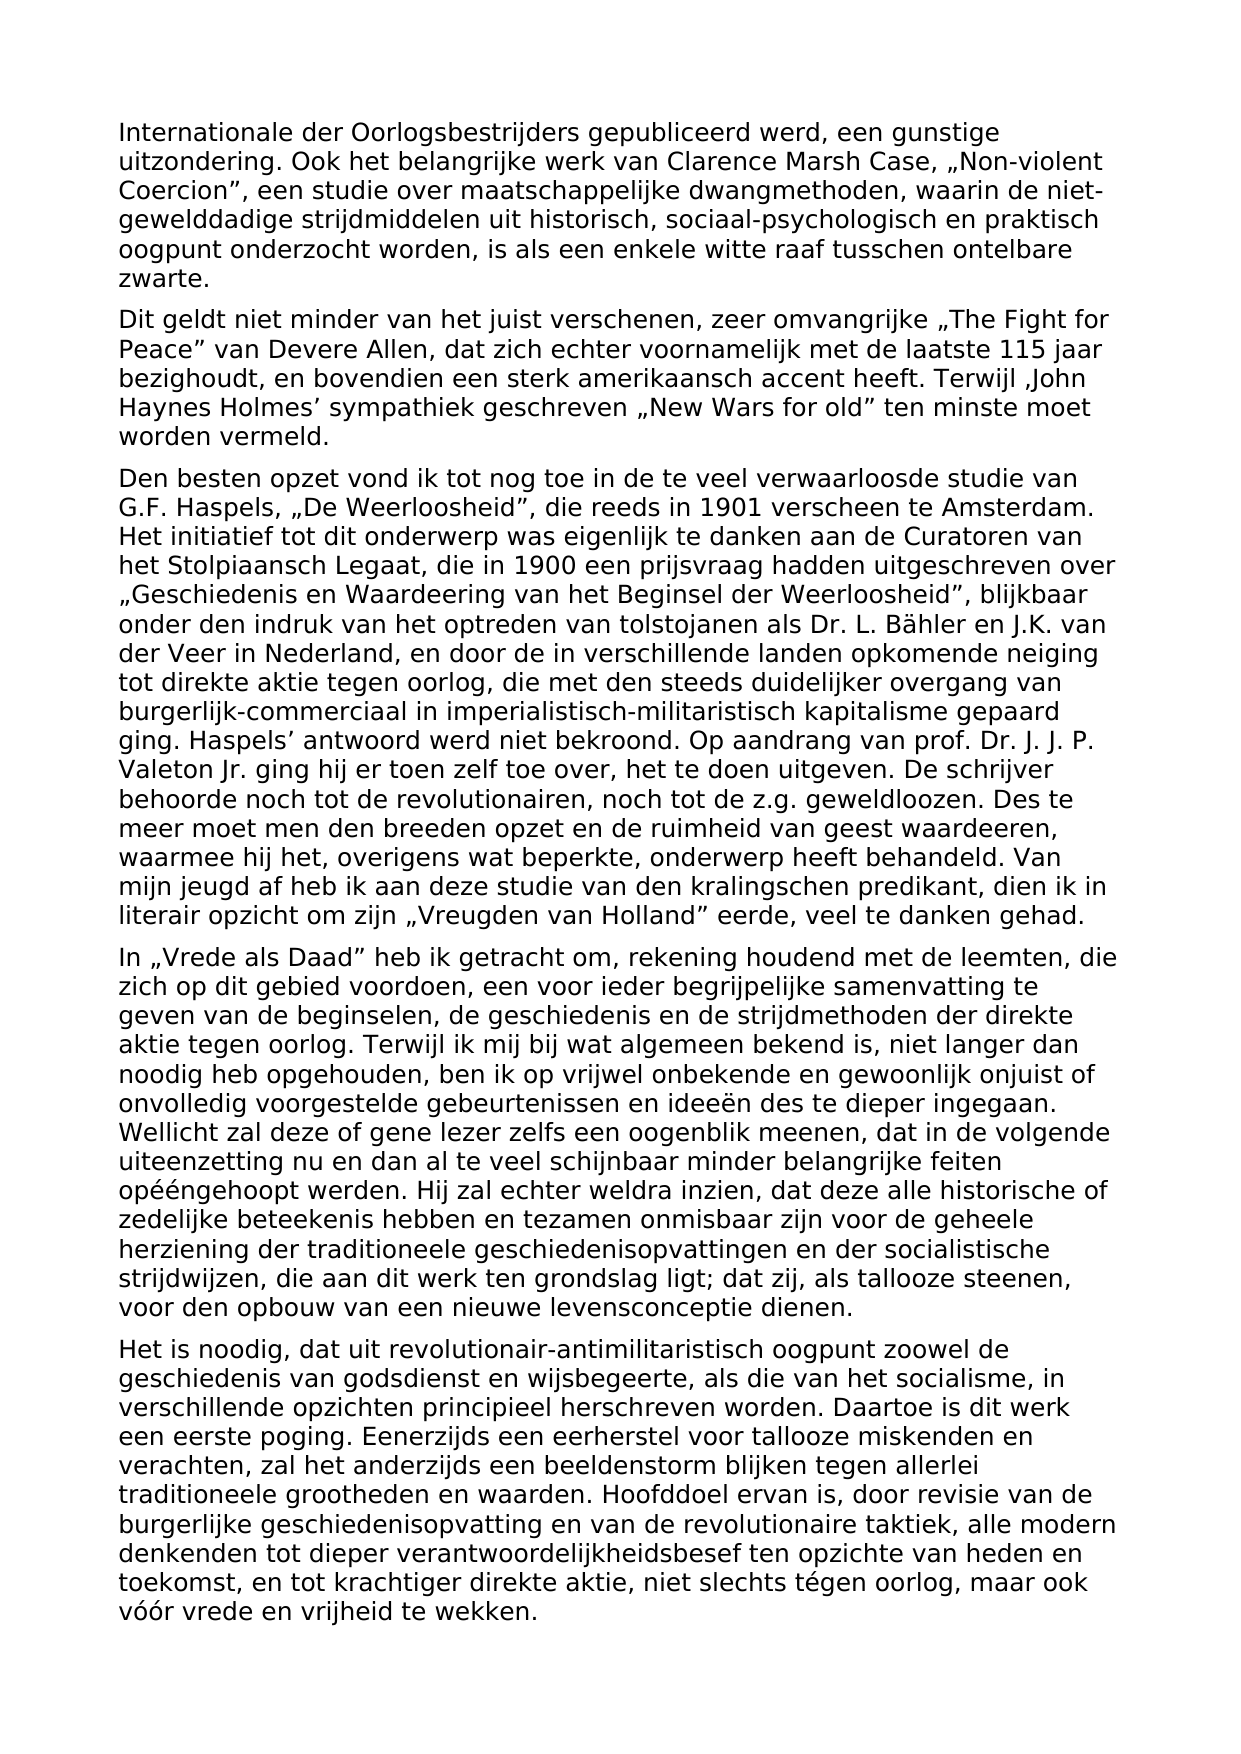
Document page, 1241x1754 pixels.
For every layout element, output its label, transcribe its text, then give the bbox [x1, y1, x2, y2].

text Het is noodig, dat uit revolutionair-antimilitaristisch oogpunt zoowel de geschiedenis van godsdienst en wijsbegeerte, als die van het socialisme, in verschillende opzichten principieel herschreven worden. Daartoe is dit werk een eerste poging. Eenerzijds een eerherstel voor tallooze miskenden en verachten, zal het anderzijds een beeldenstorm blijken tegen allerlei traditioneele grootheden en waarden. Hoofddoel ervan is, door revisie van de burgerlijke geschiedenisopvatting en van de revolutionaire taktiek, alle modern denkenden tot dieper verantwoordelijkheidsbesef ten opzichte van heden en toekomst, en tot krachtiger direkte aktie, niet slechts tégen oorlog, maar ook vóór vrede en vrijheid te wekken. [118, 1335, 1122, 1626]
text Internationale der Oorlogsbestrijders gepubliceerd werd, een gunstige uitzondering. Ook het belangrijke werk van Clarence Marsh Case, „Non-violent Coercion”, een studie over maatschappelijke dwangmethoden, waarin de niet-gewelddadige strijdmiddelen uit historisch, sociaal-psychologisch en praktisch oogpunt onderzocht worden, is als een enkele witte raaf tusschen ontelbare zwarte. [118, 118, 1122, 293]
text Den besten opzet vond ik tot nog toe in de te veel verwaarloosde studie van G.F. Haspels, „De Weerloosheid”, die reeds in 1901 verscheen te Amsterdam. Het initiatief tot dit onderwerp was eigenlijk te danken aan de Curatoren van het Stolpiaansch Legaat, die in 1900 een prijsvraag hadden uitgeschreven over „Geschiedenis en Waardeering van het Beginsel der Weerloosheid”, blijkbaar onder den indruk van het optreden van tolstojanen als Dr. L. Bähler en J.K. van der Veer in Nederland, en door de in verschillende landen opkomende neiging tot direkte aktie tegen oorlog, die met den steeds duidelijker overgang van burgerlijk-commerciaal in imperialistisch-militaristisch kapitalisme gepaard ging. Haspels’ antwoord werd niet bekroond. Op aandrang van prof. Dr. J. J. P. Valeton Jr. ging hij er toen zelf toe over, het te doen uitgeven. De schrijver behoorde noch tot de revolutionairen, noch tot de z.g. geweldloozen. Des te meer moet men den breeden opzet en de ruimheid van geest waardeeren, waarmee hij het, overigens wat beperkte, onderwerp heeft behandeld. Van mijn jeugd af heb ik aan deze studie van den kralingschen predikant, dien ik in literair opzicht om zijn „Vreugden van Holland” eerde, veel te danken gehad. [118, 464, 1122, 931]
text In „Vrede als Daad” heb ik getracht om, rekening houdend met de leemten, die zich op dit gebied voordoen, een voor ieder begrijpelijke samenvatting te geven van de beginselen, de geschiedenis en de strijdmethoden der direkte aktie tegen oorlog. Terwijl ik mij bij wat algemeen bekend is, niet langer dan noodig heb opgehouden, ben ik op vrijwel onbekende en gewoonlijk onjuist of onvolledig voorgestelde gebeurtenissen en ideeën des te dieper ingegaan. Wellicht zal deze of gene lezer zelfs een oogenblik meenen, dat in de volgende uiteenzetting nu en dan al te veel schijnbaar minder belangrijke feiten opééngehoopt werden. Hij zal echter weldra inzien, dat deze alle historische of zedelijke beteekenis hebben en tezamen onmisbaar zijn voor de geheele herziening der traditioneele geschiedenisopvattingen en der socialistische strijdwijzen, die aan dit werk ten grondslag ligt; dat zij, als tallooze steenen, voor den opbouw van een nieuwe levensconceptie dienen. [118, 943, 1122, 1322]
text Dit geldt niet minder van het juist verschenen, zeer omvangrijke „The Fight for Peace” van Devere Allen, dat zich echter voornamelijk met de laatste 115 jaar bezighoudt, en bovendien een sterk amerikaansch accent heeft. Terwijl ,John Haynes Holmes’ sympathiek geschreven „New Wars for old” ten minste moet worden vermeld. [118, 306, 1122, 451]
